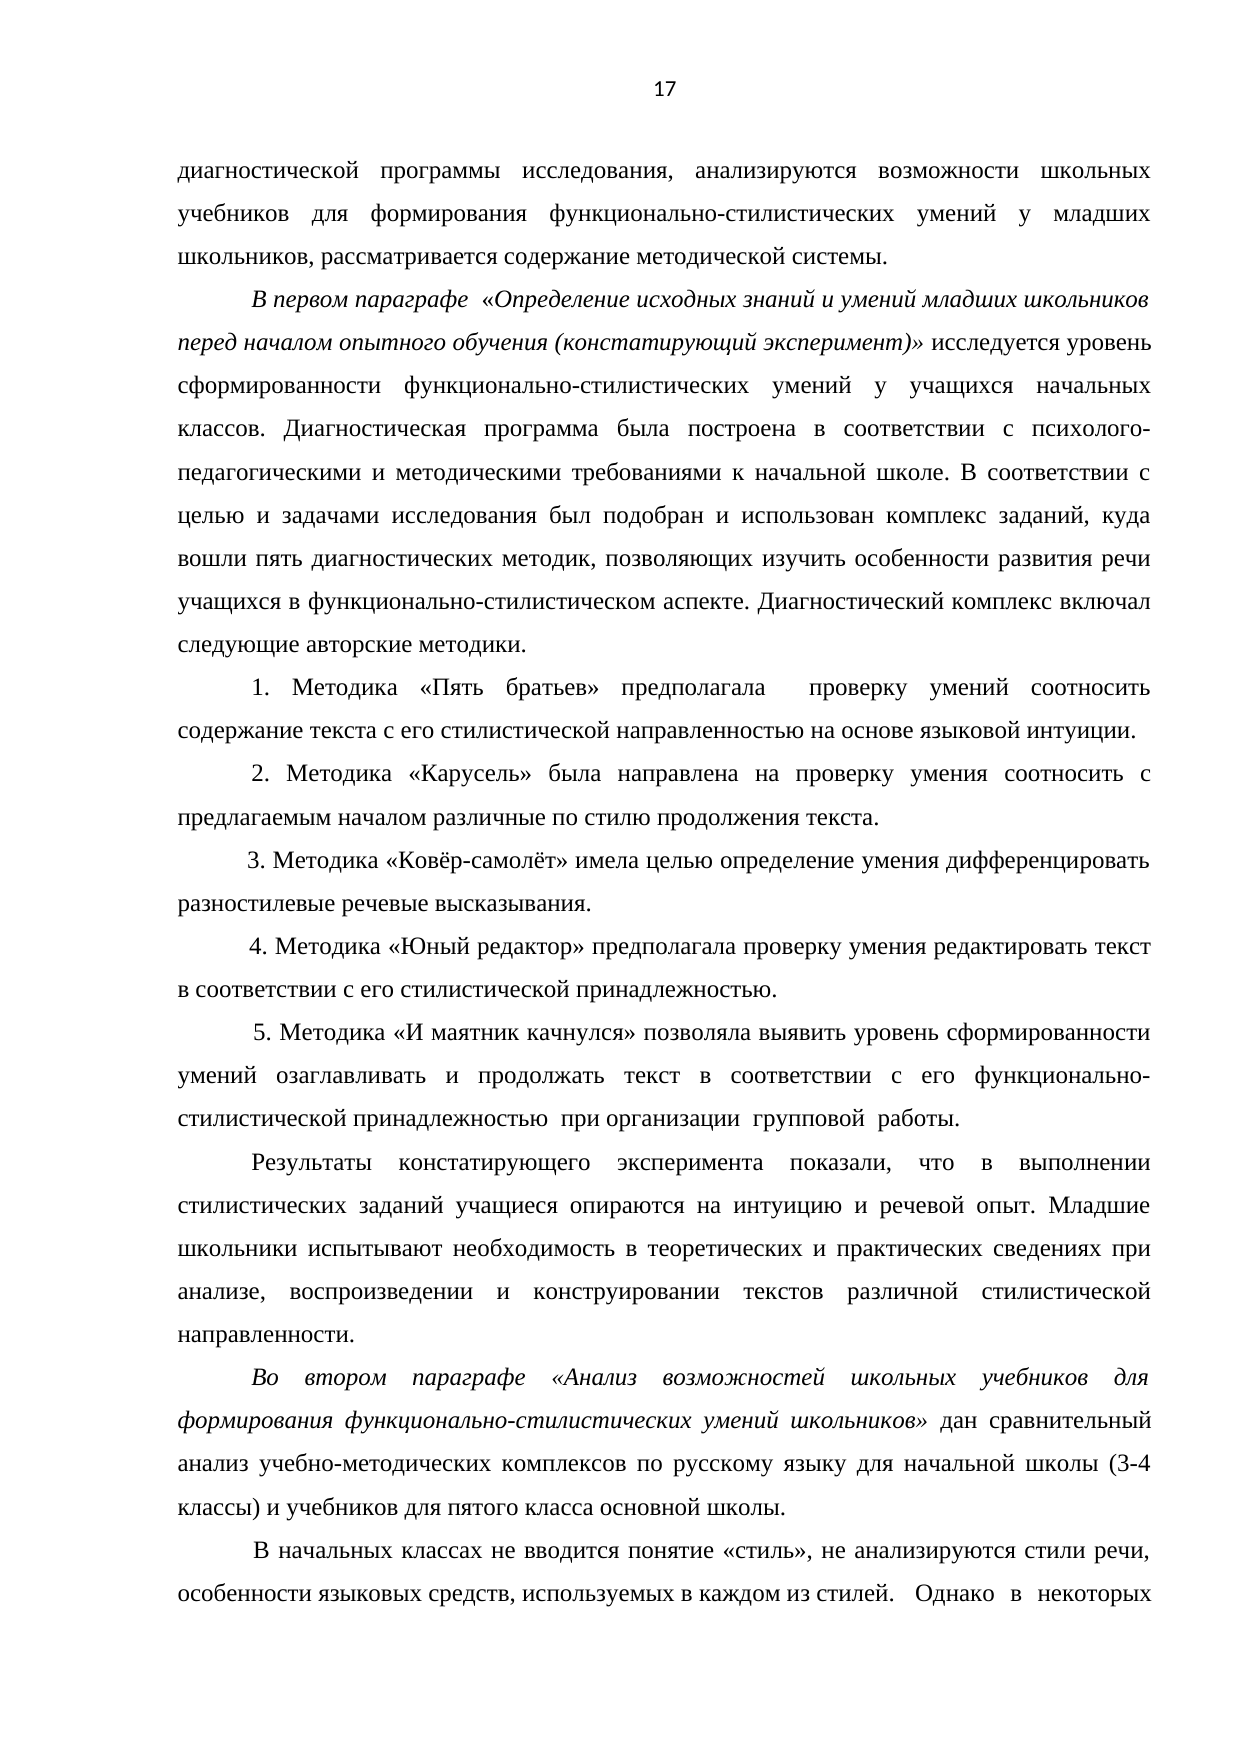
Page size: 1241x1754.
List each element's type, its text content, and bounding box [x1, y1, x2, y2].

text Во втором параграфе «Анализ возможностей школьных учебников для формирования функционально-стилистических умений школьников» дан сравнительный анализ учебно-методических комплексов по русскому языку для начальной школы (3-4 классы) и учебников для пятого класса основной школы. [177, 1362, 1152, 1520]
text 3. Методика «Ковёр-самолёт» имела целью определение умения дифференцировать разностилевые речевые высказывания. [177, 845, 1152, 917]
text 4. Методика «Юный редактор» предполагала проверку умения редактировать текст в соответствии с его стилистической принадлежностью. [177, 931, 1152, 1003]
text 2. Методика «Карусель» была направлена на проверку умения соотносить с предлагаемым началом различные по стилю продолжения текста. [177, 758, 1152, 830]
text Результаты констатирующего эксперимента показали, что в выполнении стилистических заданий учащиеся опираются на интуицию и речевой опыт. Младшие школьники испытывают необходимость в теоретических и практических сведениях при анализе, воспроизведении и конструировании текстов различной стилистической направленности. [177, 1147, 1152, 1348]
text В первом параграфе «Определение исходных знаний и умений младших школьников перед началом опытного обучения (констатирующий эксперимент)» исследуется уровень сформированности функционально-стилистических умений у учащихся начальных классов. Диагностическая программа была построена в соответствии с психолого-педагогическими и методическими требованиями к начальной школе. В соответствии с целью и задачами исследования был подобран и использован комплекс заданий, куда вошли пять диагностических методик, позволяющих изучить особенности развития речи учащихся в функционально-стилистическом аспекте. Диагностический комплекс включал следующие авторские методики. [177, 284, 1152, 658]
text 1. Методика «Пять братьев» предполагала проверку умений соотносить содержание текста с его стилистической направленностью на основе языковой интуиции. [177, 672, 1152, 744]
text В начальных классах не вводится понятие «стиль», не анализируются стили речи, особенности языковых средств, используемых в каждом из стилей. Однако в некоторых [177, 1535, 1152, 1607]
text диагностической программы исследования, анализируются возможности школьных учебников для формирования функционально-стилистических умений у младших школьников, рассматривается содержание методической системы. [177, 155, 1152, 270]
text 5. Методика «И маятник качнулся» позволяла выявить уровень сформированности умений озаглавливать и продолжать текст в соответствии с его функционально-стилистической принадлежностью при организации групповой работы. [177, 1017, 1152, 1132]
